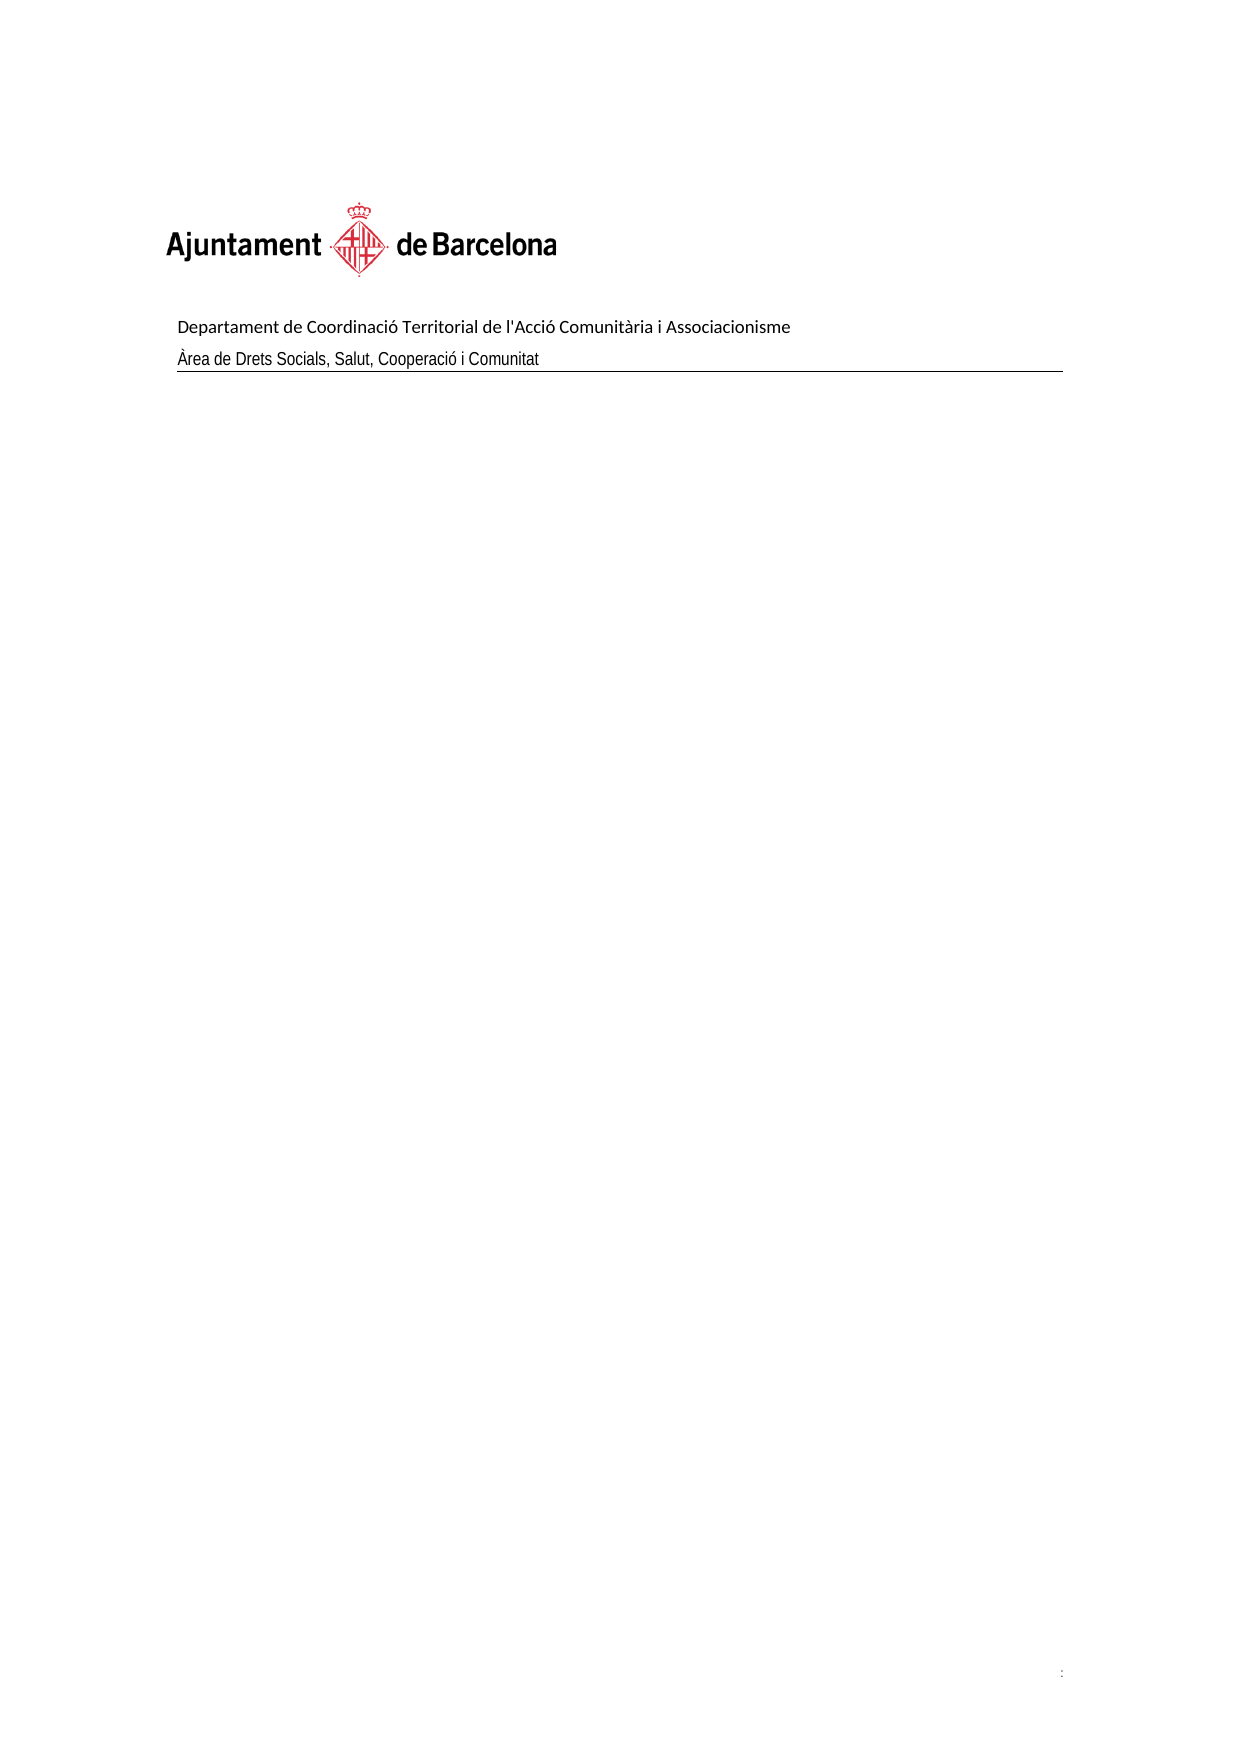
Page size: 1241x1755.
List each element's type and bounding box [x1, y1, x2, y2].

table_cell [739, 372, 847, 398]
table_cell [631, 372, 739, 398]
table_cell [955, 372, 1063, 398]
table_cell [425, 372, 530, 398]
table_cell [177, 372, 425, 398]
table_cell [848, 372, 955, 398]
table_cell [530, 372, 631, 398]
